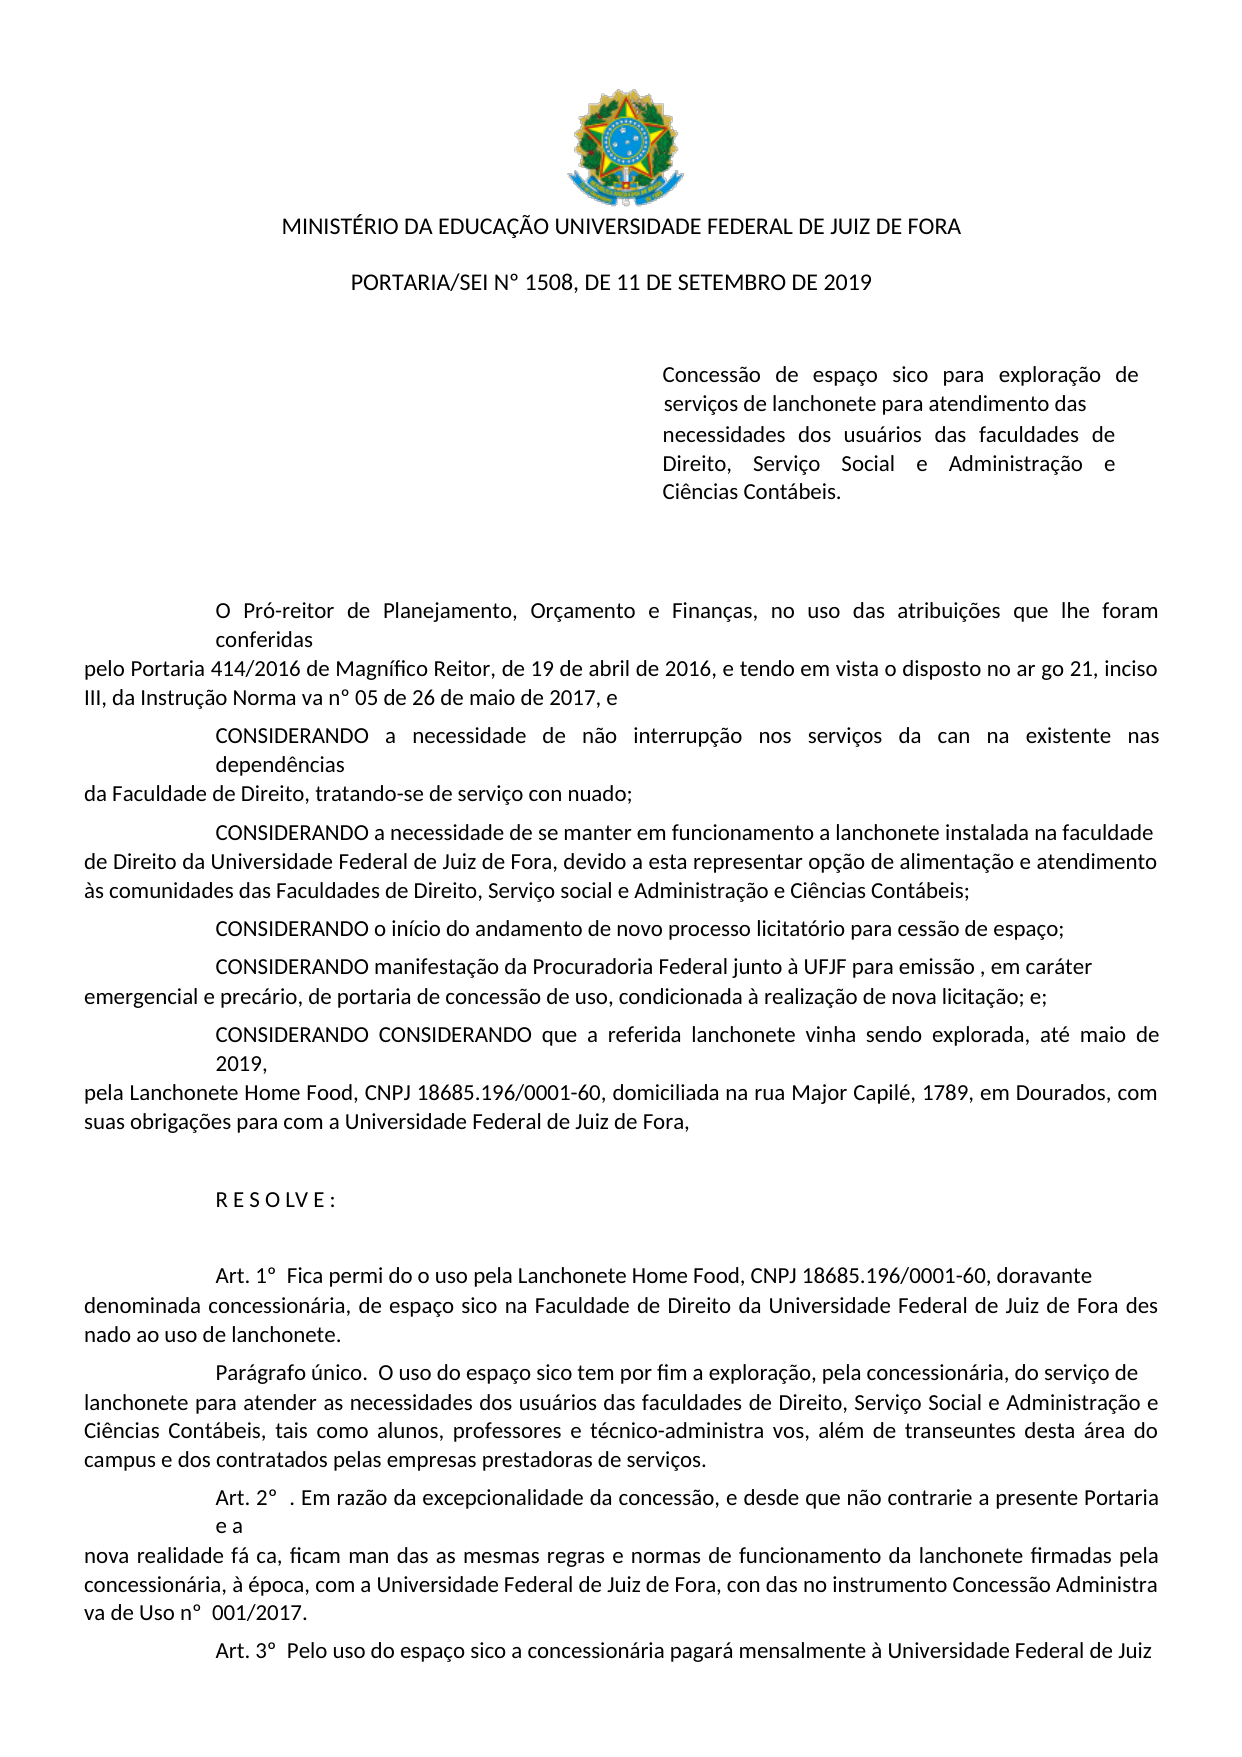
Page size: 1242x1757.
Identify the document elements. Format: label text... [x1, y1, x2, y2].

subtitle PORTARIA/SEI Nº 1508, DE 11 DE SETEMBRO DE 2019 [72, 267, 1162, 296]
text CONSIDERANDO o início do andamento de novo processo licitatório para cessão de espaço; [215, 914, 1161, 942]
text nova realidade fá ca, ficam man das as mesmas regras e normas de funcionamento da lanchonete firmadas pela concessionária, à época, com a Universidade Federal de Juiz de Fora, con das no instrumento Concessão Administra va de Uso nº 001/2017. [84, 1541, 1161, 1626]
text necessidades dos usuários das faculdades de Direito, Serviço Social e Administração e Ciências Contábeis. [114, 420, 1116, 505]
text O Pró-reitor de Planejamento, Orçamento e Finanças, no uso das atribuições que lhe foram conferidas [215, 596, 1161, 653]
text CONSIDERANDO manifestação da Procuradoria Federal junto à UFJF para emissão , em caráter [215, 952, 1161, 980]
text Concessão de espaço sico para exploração de serviços de lanchonete para atendimento das [662, 360, 1140, 417]
text emergencial e precário, de portaria de concessão de uso, condicionada à realização de nova licitação; e; [84, 982, 1161, 1010]
text CONSIDERANDO a necessidade de se manter em funcionamento a lanchonete instalada na faculdade [215, 818, 1161, 846]
text denominada concessionária, de espaço sico na Faculdade de Direito da Universidade Federal de Juiz de Fora des nado ao uso de lanchonete. [84, 1291, 1161, 1348]
text da Faculdade de Direito, tratando-se de serviço con nuado; [84, 779, 1161, 807]
text pela Lanchonete Home Food, CNPJ 18685.196/0001-60, domiciliada na rua Major Capilé, 1789, em Dourados, com suas obrigações para com a Universidade Federal de Juiz de Fora, [84, 1078, 1161, 1135]
text R E S O LV E : [215, 1185, 1161, 1213]
text de Direito da Universidade Federal de Juiz de Fora, devido a esta representar opção de alimentação e atendimento às comunidades das Faculdades de Direito, Serviço social e Administração e Ciências Contábeis; [84, 847, 1161, 904]
text CONSIDERANDO CONSIDERANDO que a referida lanchonete vinha sendo explorada, até maio de 2019, [215, 1020, 1161, 1077]
text Parágrafo único. O uso do espaço sico tem por fim a exploração, pela concessionária, do serviço de [215, 1358, 1161, 1386]
text lanchonete para atender as necessidades dos usuários das faculdades de Direito, Serviço Social e Administração e Ciências Contábeis, tais como alunos, professores e técnico-administra vos, além de transeuntes desta área do campus e dos contratados pelas empresas prestadoras de serviços. [84, 1388, 1161, 1473]
text Art. 3º Pelo uso do espaço sico a concessionária pagará mensalmente à Universidade Federal de Juiz [215, 1636, 1161, 1664]
text Art. 2º . Em razão da excepcionalidade da concessão, e desde que não contrarie a presente Portaria e a [215, 1483, 1161, 1539]
text Art. 1º Fica permi do o uso pela Lanchonete Home Food, CNPJ 18685.196/0001-60, doravante [215, 1261, 1161, 1289]
text pelo Portaria 414/2016 de Magnífico Reitor, de 19 de abril de 2016, e tendo em vista o disposto no ar go 21, inciso III, da Instrução Norma va nº 05 de 26 de maio de 2017, e [84, 654, 1161, 711]
text CONSIDERANDO a necessidade de não interrupção nos serviços da can na existente nas dependências [215, 721, 1161, 778]
text MINISTÉRIO DA EDUCAÇÃO UNIVERSIDADE FEDERAL DE JUIZ DE FORA [76, 211, 1168, 240]
